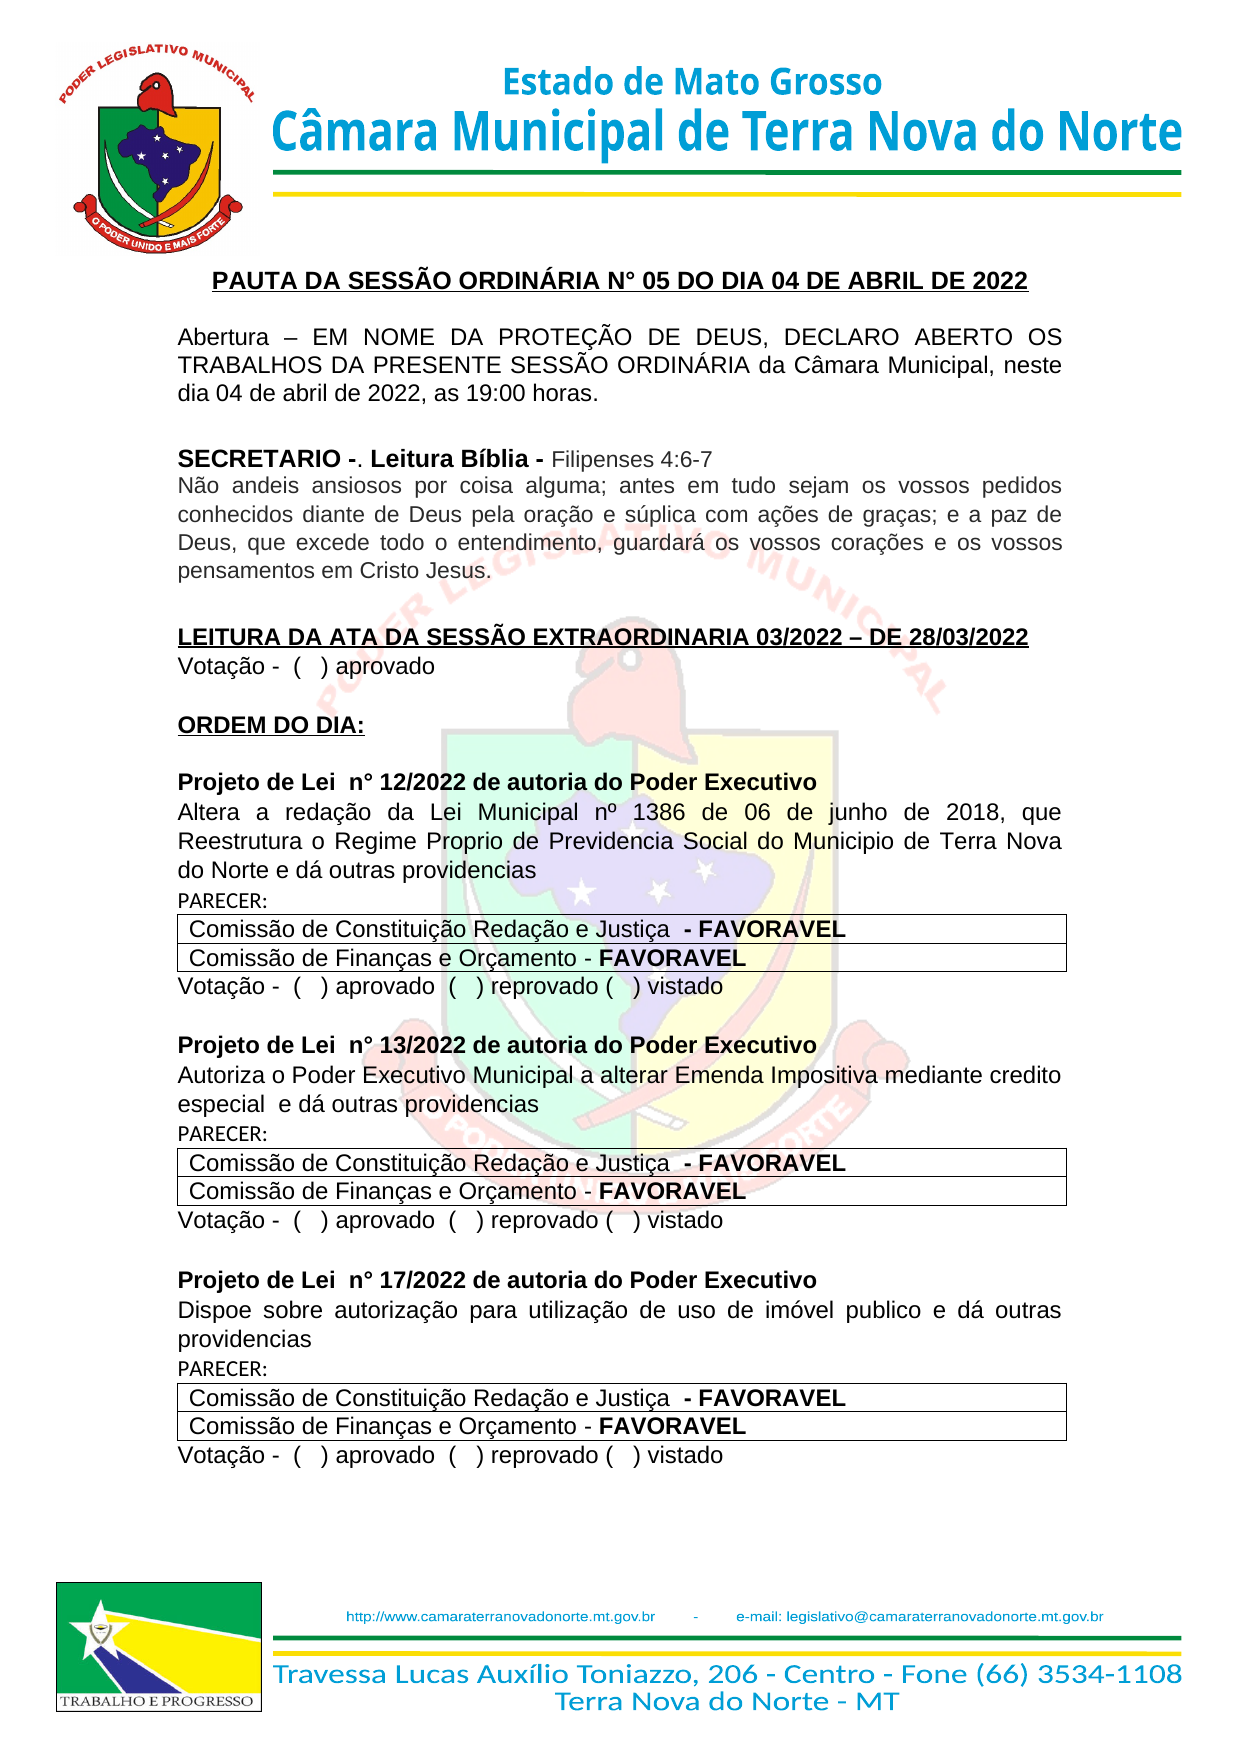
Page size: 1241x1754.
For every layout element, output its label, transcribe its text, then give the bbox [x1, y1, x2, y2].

table_cell Comissão de Finanças e Orçamento - FAVORAVEL [966, 944, 1066, 971]
picture [860, 1611, 868, 1623]
text Votação - ( ) aprovado ( ) reprovado ( ) vistado [177, 972, 303, 1000]
text ORDEM DO DIA: [966, 711, 1063, 738]
table_header Comissão de Constituição Redação e Justiça - FAVORAVEL [966, 1149, 1066, 1176]
text Votação - ( ) aprovado ( ) reprovado ( ) vistado [177, 1206, 324, 1233]
table_header Comissão de Constituição Redação e Justiça - FAVORAVEL [178, 1149, 303, 1176]
text Projeto de Lei n° 13/2022 de autoria do Poder Executivo [177, 1031, 303, 1059]
picture [57, 1583, 261, 1711]
text PARECER: [177, 886, 303, 914]
text LEITURA DA ATA DA SESSÃO EXTRAORDINARIA 03/2022 – DE 28/03/2022 [177, 622, 303, 646]
table_cell Comissão de Finanças e Orçamento - FAVORAVEL [178, 1412, 1066, 1440]
text Altera a redação da Lei Municipal nº 1386 de 06 de junho de 2018, que Reestrutura o Regime Proprio de Previdencia Social do Municipio de Terra Nova do Norte e dá outras providencias [177, 797, 303, 884]
picture [55, 42, 260, 256]
subtitle Não andeis ansiosos por coisa alguma; antes em tudo sejam os vossos pedidos conhecidos diante de Deus pela oração e súplica com ações de graças; e a paz de Deus, que excede todo o entendimento, guardará os vossos corações e os vossos pensamentos em Cristo Jesus. [177, 472, 1063, 583]
text Votação - ( ) aprovado [177, 652, 303, 679]
text Votação - ( ) aprovado ( ) reprovado ( ) vistado [636, 1206, 1063, 1233]
text Projeto de Lei n° 12/2022 de autoria do Poder Executivo [966, 768, 1063, 796]
text ORDEM DO DIA: [177, 711, 303, 735]
text PARECER: [177, 1119, 303, 1148]
text Projeto de Lei n° 17/2022 de autoria do Poder Executivo [177, 1266, 1063, 1294]
text Votação - ( ) aprovado ( ) reprovado ( ) vistado [966, 972, 1063, 1000]
text SECRETARIO -. Leitura Bíblia - Filipenses 4:6-7 [177, 444, 1063, 472]
text Autoriza o Poder Executivo Municipal a alterar Emenda Impositiva mediante credito especial e dá outras providencias [177, 1061, 303, 1118]
text [966, 886, 1063, 914]
subtitle Abertura – EM NOME DA PROTEÇÃO DE DEUS, DECLARO ABERTO OS TRABALHOS DA PRESENTE SESSÃO ORDINÁRIA da Câmara Municipal, neste dia 04 de abril de 2022, as 19:00 horas. [177, 323, 1063, 406]
table_header Comissão de Constituição Redação e Justiça - FAVORAVEL [966, 915, 1066, 942]
text Votação - ( ) aprovado ( ) reprovado ( ) vistado [177, 1441, 1063, 1468]
table_cell Comissão de Finanças e Orçamento - FAVORAVEL [966, 1177, 1066, 1205]
text Votação - ( ) aprovado [966, 652, 1063, 679]
text Altera a redação da Lei Municipal nº 1386 de 06 de junho de 2018, que Reestrutura o Regime Proprio de Previdencia Social do Municipio de Terra Nova do Norte e dá outras providencias [966, 797, 1063, 884]
text Dispoe sobre autorização para utilização de uso de imóvel publico e dá outras providencias [177, 1296, 1063, 1353]
table_header Comissão de Constituição Redação e Justiça - FAVORAVEL [178, 1384, 1066, 1411]
text PARECER: [177, 1354, 1063, 1383]
table_header Comissão de Constituição Redação e Justiça - FAVORAVEL [178, 915, 303, 942]
text Projeto de Lei n° 12/2022 de autoria do Poder Executivo [177, 768, 303, 796]
subtitle PAUTA DA SESSÃO ORDINÁRIA N° 05 DO DIA 04 DE ABRIL DE 2022 [177, 266, 1063, 294]
table_cell Comissão de Finanças e Orçamento - FAVORAVEL [178, 1177, 303, 1205]
text Projeto de Lei n° 13/2022 de autoria do Poder Executivo [966, 1031, 1063, 1059]
table_cell Comissão de Finanças e Orçamento - FAVORAVEL [178, 944, 303, 971]
text Autoriza o Poder Executivo Municipal a alterar Emenda Impositiva mediante credito especial e dá outras providencias [966, 1061, 1063, 1118]
text LEITURA DA ATA DA SESSÃO EXTRAORDINARIA 03/2022 – DE 28/03/2022 [966, 622, 1063, 650]
text [966, 1119, 1063, 1148]
